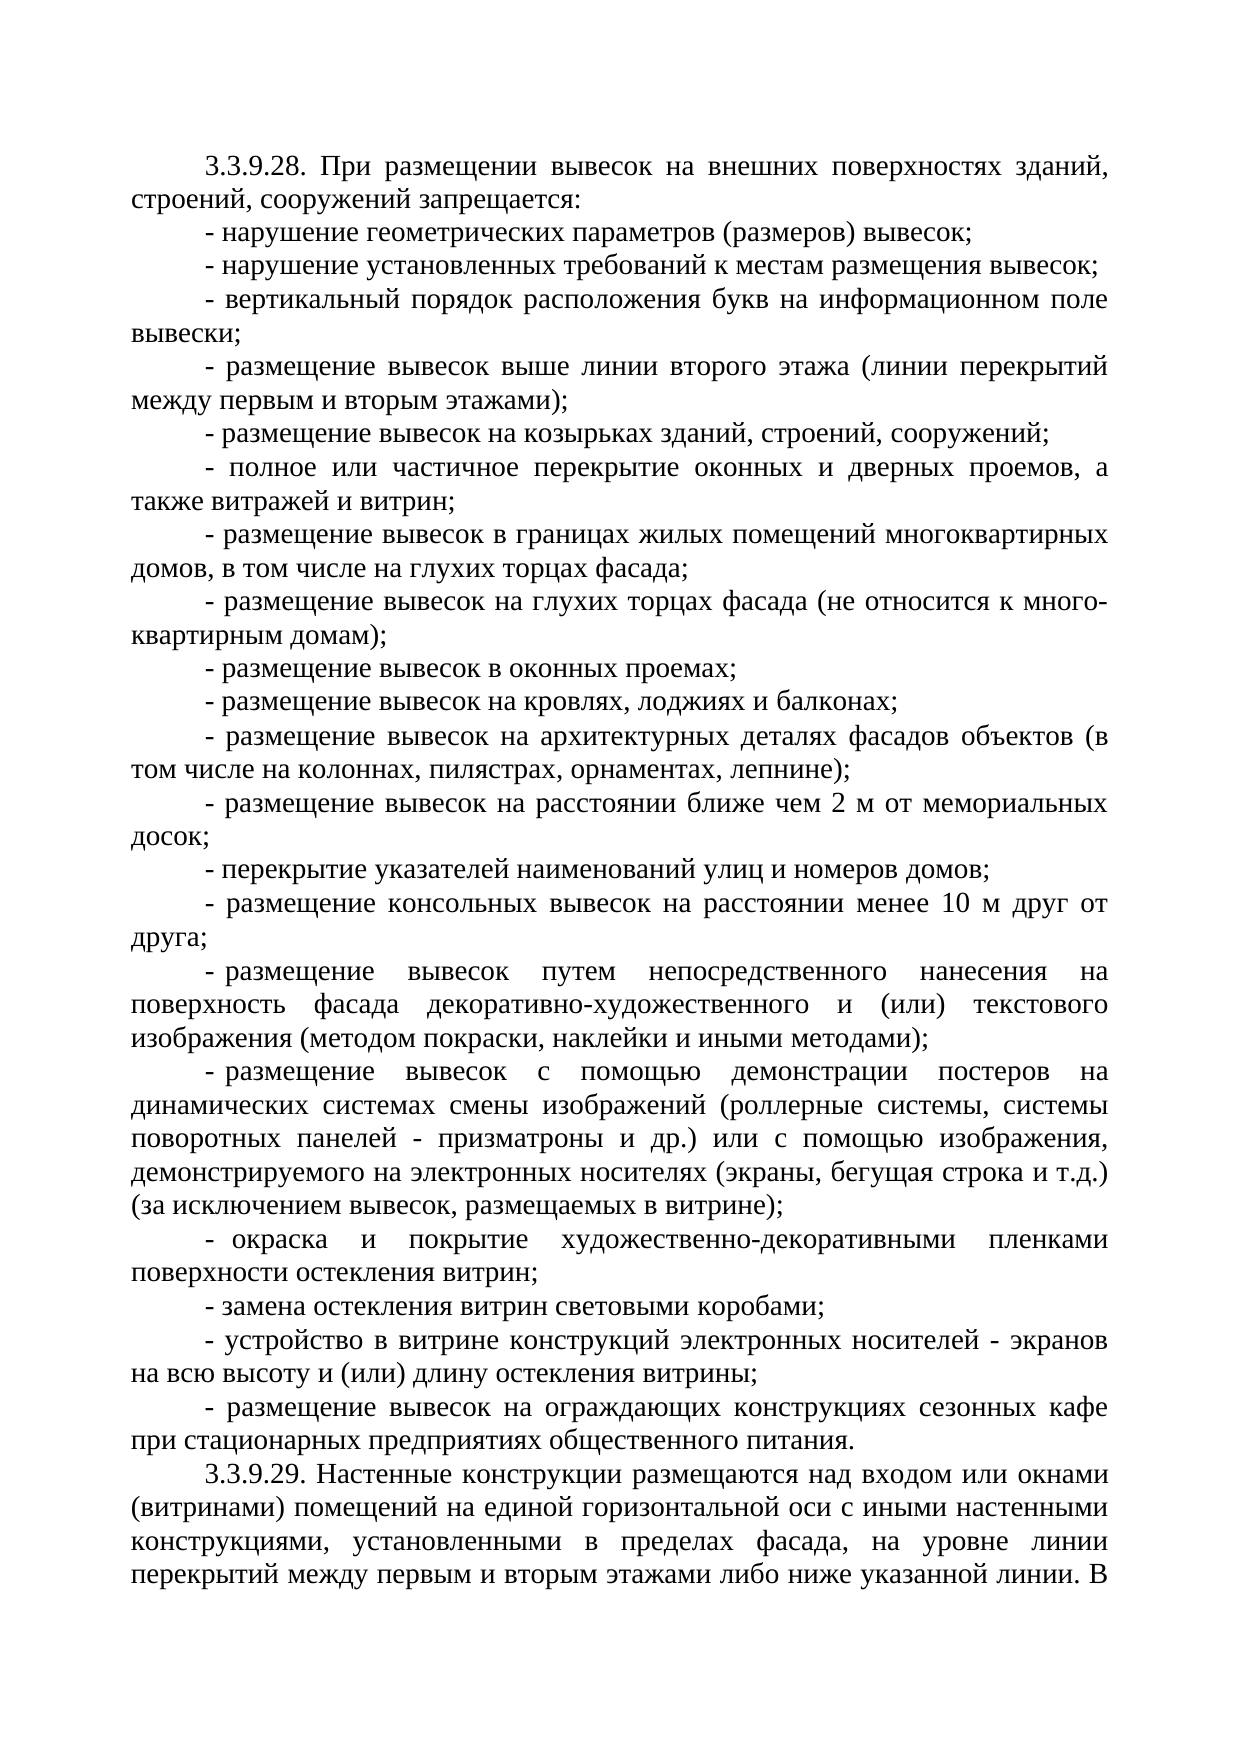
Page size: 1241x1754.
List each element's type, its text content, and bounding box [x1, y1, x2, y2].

list полное или частичное перекрытие оконных и дверных проемов, а также витражей и витрин; [131, 449, 1109, 516]
list размещение вывесок на расстоянии ближе чем 2 м от мемориальных досок; [131, 785, 1109, 852]
list размещение вывесок с помощью демонстрации постеров на динамических системах смены изображений (роллерные системы, системы поворотных панелей - призматроны и др.) или с помощью изображения, демонстрируемого на электронных носителях (экраны, бегущая строка и т.д.) (за исключением вывесок, размещаемых в витрине); [131, 1053, 1109, 1221]
list замена остекления витрин световыми коробами; [204, 1288, 1122, 1322]
list размещение вывесок на ограждающих конструкциях сезонных кафе при стационарных предприятиях общественного питания. [131, 1389, 1109, 1456]
list нарушение геометрических параметров (размеров) вывесок; [204, 215, 1122, 248]
list размещение вывесок в оконных проемах; [204, 651, 1122, 684]
list При размещении вывесок на внешних поверхностях зданий, строений, сооружений запрещается: [131, 148, 1109, 215]
list размещение вывесок путем непосредственного нанесения на поверхность фасада декоративно-художественного и (или) текстового изображения (методом покраски, наклейки и иными методами); [131, 953, 1109, 1053]
list окраска и покрытие художественно-декоративными пленками поверхности остекления витрин; [131, 1221, 1109, 1288]
list размещение вывесок в границах жилых помещений многоквартирных домов, в том числе на глухих торцах фасада; [131, 516, 1109, 583]
list вертикальный порядок расположения букв на информационном поле вывески; [131, 281, 1109, 348]
list размещение консольных вывесок на расстоянии менее 10 м друг от друга; [131, 886, 1109, 953]
list размещение вывесок выше линии второго этажа (линии перекрытий между первым и вторым этажами); [131, 348, 1109, 416]
list устройство в витрине конструкций электронных носителей - экранов на всю высоту и (или) длину остекления витрины; [131, 1322, 1109, 1389]
list размещение вывесок на архитектурных деталях фасадов объектов (в том числе на колоннах, пилястрах, орнаментах, лепнине); [131, 718, 1109, 785]
list размещение вывесок на козырьках зданий, строений, сооружений; [204, 416, 1122, 449]
list Настенные конструкции размещаются над входом или окнами (витринами) помещений на единой горизонтальной оси с иными настенными конструкциями, установленными в пределах фасада, на уровне линии перекрытий между первым и вторым этажами либо ниже указанной линии. В [131, 1456, 1109, 1590]
list размещение вывесок на глухих торцах фасада (не относится к много- квартирным домам); [131, 583, 1109, 650]
list размещение вывесок на кровлях, лоджиях и балконах; [204, 684, 1122, 718]
list перекрытие указателей наименований улиц и номеров домов; [204, 852, 1122, 886]
list нарушение установленных требований к местам размещения вывесок; [204, 248, 1122, 281]
